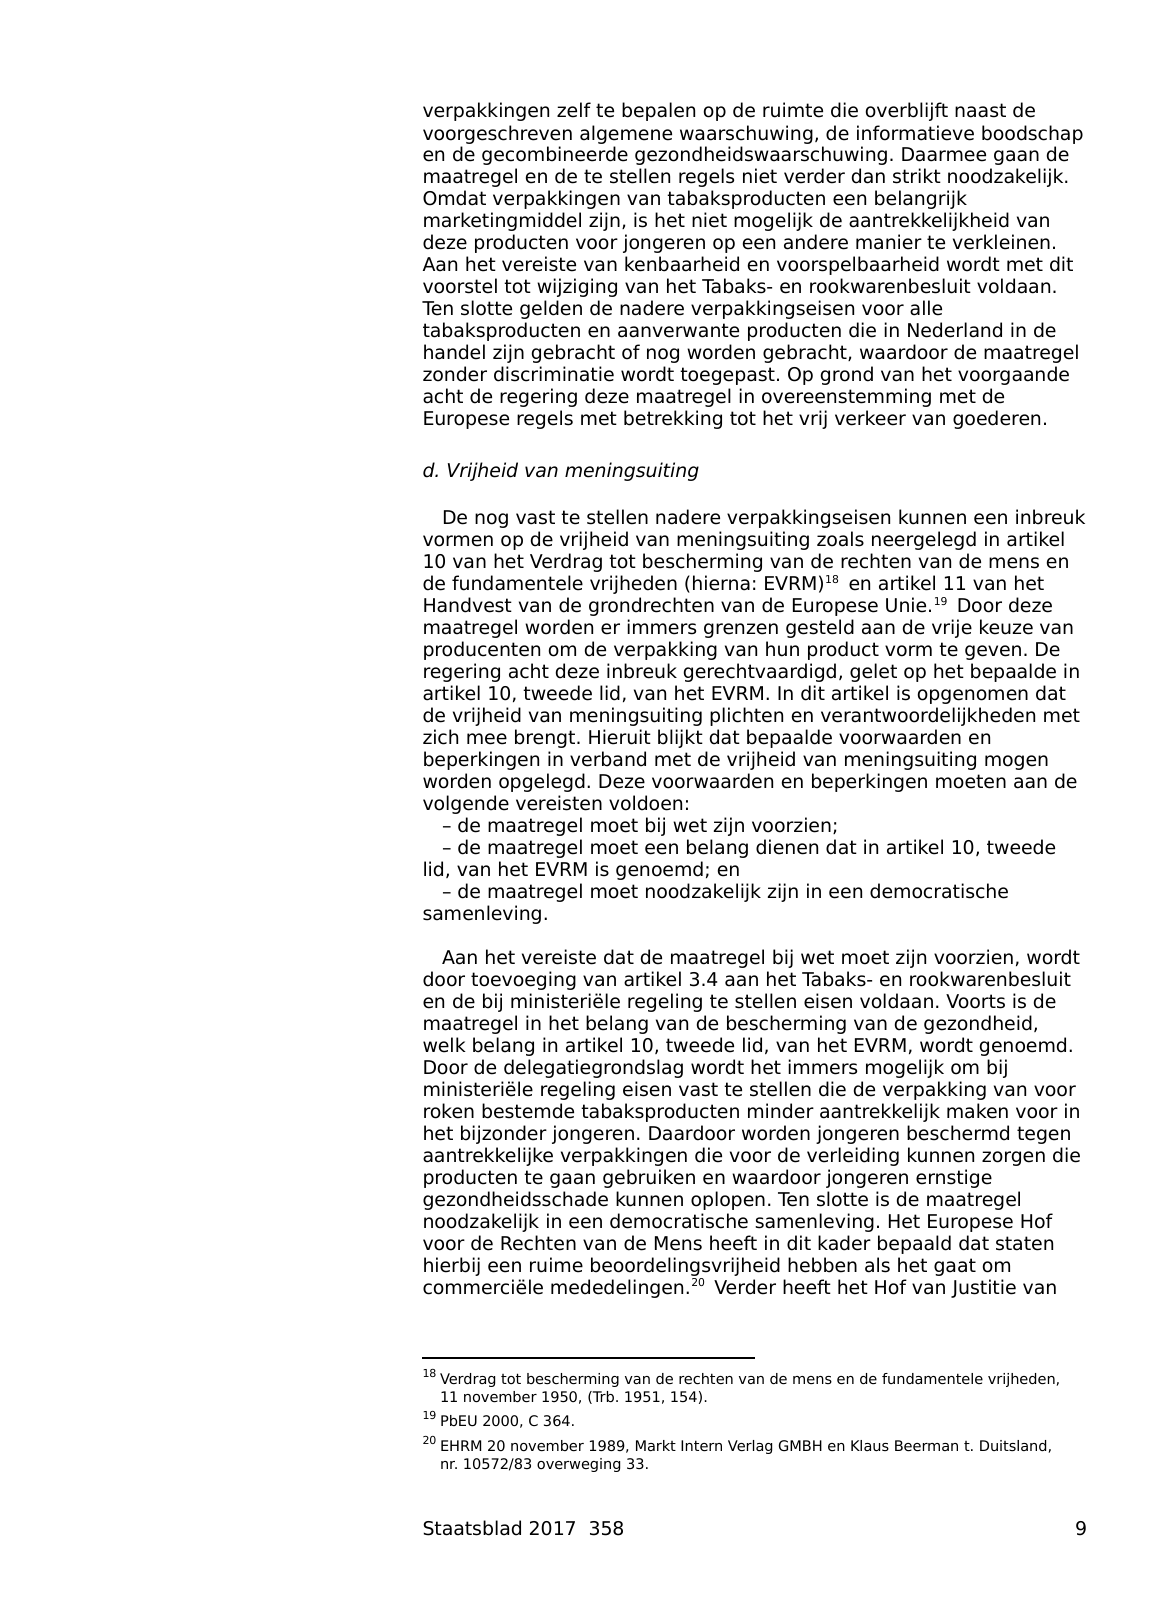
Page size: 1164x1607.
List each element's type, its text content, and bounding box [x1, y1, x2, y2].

text – de maatregel moet noodzakelijk zijn in een democratische samenleving. [422, 881, 1087, 925]
text Aan het vereiste dat de maatregel bij wet moet zijn voorzien, wordt door toevoeging van artikel 3.4 aan het Tabaks- en rookwarenbesluit en de bij ministeriële regeling te stellen eisen voldaan. Voorts is de maatregel in het belang van de bescherming van de gezondheid, welk belang in artikel 10, tweede lid, van het EVRM, wordt genoemd. Door de delegatiegrondslag wordt het immers mogelijk om bij ministeriële regeling eisen vast te stellen die de verpakking van voor roken bestemde tabaksproducten minder aantrekkelijk maken voor in het bijzonder jongeren. Daardoor worden jongeren beschermd tegen aantrekkelijke verpakkingen die voor de verleiding kunnen zorgen die producten te gaan gebruiken en waardoor jongeren ernstige gezondheidsschade kunnen oplopen. Ten slotte is de maatregel noodzakelijk in een democratische samenleving. Het Europese Hof voor de Rechten van de Mens heeft in dit kader bepaald dat staten hierbij een ruime beoordelingsvrijheid hebben als het gaat om commerciële mededelingen. Verder heeft het Hof van Justitie van [422, 947, 1087, 1298]
text Verdrag tot bescherming van de rechten van de mens en de fundamentele vrijheden, 11 november 1950, (Trb. 1951, 154). [422, 1367, 1087, 1406]
text PbEU 2000, C 364. [422, 1409, 1087, 1431]
text verpakkingen zelf te bepalen op de ruimte die overblijft naast de voorgeschreven algemene waarschuwing, de informatieve boodschap en de gecombineerde gezondheidswaarschuwing. Daarmee gaan de maatregel en de te stellen regels niet verder dan strikt noodzakelijk. Omdat verpakkingen van tabaksproducten een belangrijk marketingmiddel zijn, is het niet mogelijk de aantrekkelijkheid van deze producten voor jongeren op een andere manier te verkleinen. Aan het vereiste van kenbaarheid en voorspelbaarheid wordt met dit voorstel tot wijziging van het Tabaks- en rookwarenbesluit voldaan. Ten slotte gelden de nadere verpakkingseisen voor alle tabaksproducten en aanverwante producten die in Nederland in de handel zijn gebracht of nog worden gebracht, waardoor de maatregel zonder discriminatie wordt toegepast. Op grond van het voorgaande acht de regering deze maatregel in overeenstemming met de Europese regels met betrekking tot het vrij verkeer van goederen. [422, 100, 1087, 430]
text – de maatregel moet een belang dienen dat in artikel 10, tweede lid, van het EVRM is genoemd; en [422, 837, 1087, 881]
text De nog vast te stellen nadere verpakkingseisen kunnen een inbreuk vormen op de vrijheid van meningsuiting zoals neergelegd in artikel 10 van het Verdrag tot bescherming van de rechten van de mens en de fundamentele vrijheden (hierna: EVRM) en artikel 11 van het Handvest van de grondrechten van de Europese Unie. Door deze maatregel worden er immers grenzen gesteld aan de vrije keuze van producenten om de verpakking van hun product vorm te geven. De regering acht deze inbreuk gerechtvaardigd, gelet op het bepaalde in artikel 10, tweede lid, van het EVRM. In dit artikel is opgenomen dat de vrijheid van meningsuiting plichten en verantwoordelijkheden met zich mee brengt. Hieruit blijkt dat bepaalde voorwaarden en beperkingen in verband met de vrijheid van meningsuiting mogen worden opgelegd. Deze voorwaarden en beperkingen moeten aan de volgende vereisten voldoen: [422, 507, 1087, 815]
text EHRM 20 november 1989, Markt Intern Verlag GMBH en Klaus Beerman t. Duitsland, nr. 10572/83 overweging 33. [422, 1434, 1087, 1473]
subtitle d. Vrijheid van meningsuiting [422, 460, 1087, 482]
text – de maatregel moet bij wet zijn voorzien; [422, 815, 1087, 837]
